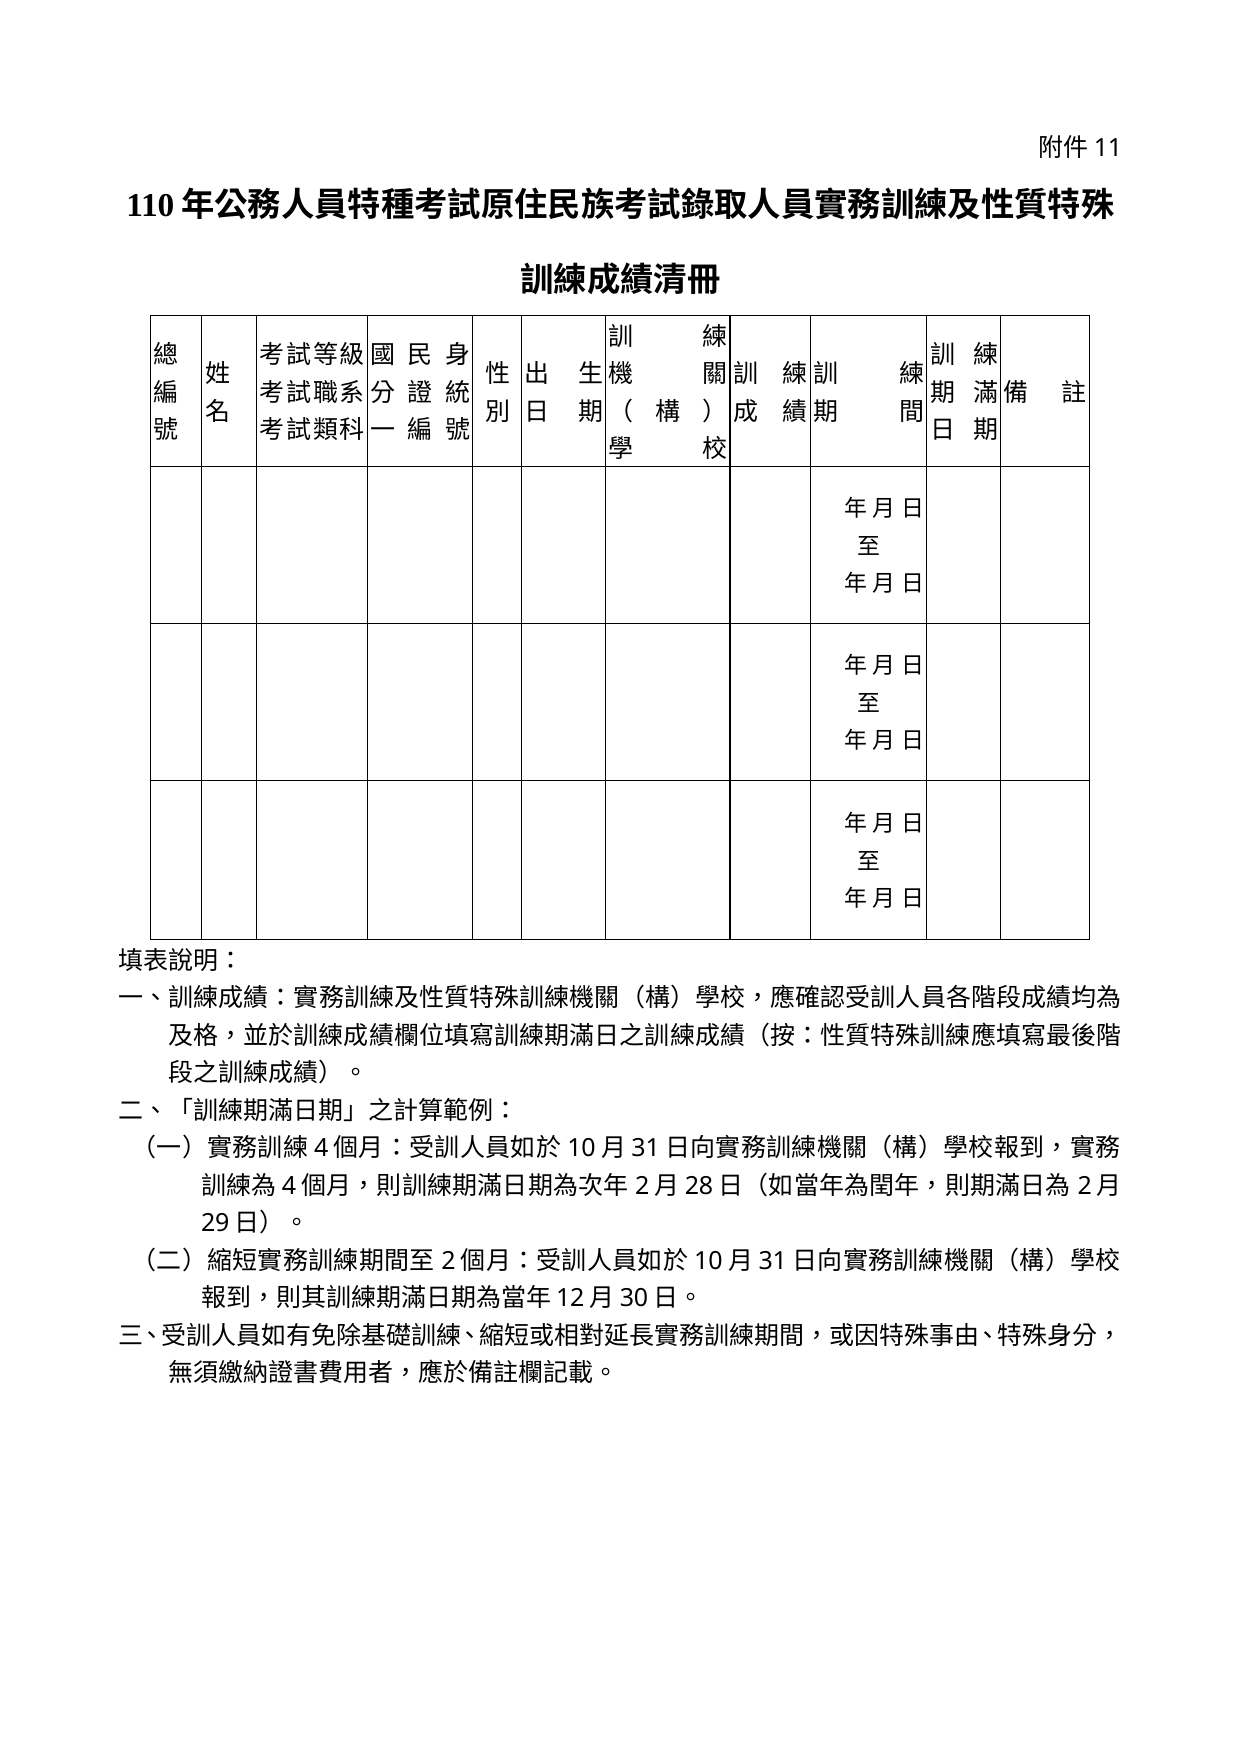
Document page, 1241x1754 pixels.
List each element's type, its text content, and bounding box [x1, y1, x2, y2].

table_cell [151, 781, 201, 938]
table_cell [927, 624, 1000, 779]
text （二）縮短實務訓練期間至2個月：受訓人員如於10月31日向實務訓練機關（構）學校報到，則其訓練期滿日期為當年12月30日。 [131, 1239, 1122, 1314]
table_cell [257, 467, 367, 622]
text 二、「訓練期滿日期」之計算範例： [118, 1089, 1122, 1127]
table_header 國民身分證統一編號 [368, 316, 472, 466]
table_cell [522, 781, 605, 938]
table_cell [368, 467, 472, 622]
table_cell [151, 467, 201, 622]
text （一）實務訓練4個月：受訓人員如於10月31日向實務訓練機關（構）學校報到，實務訓練為4個月，則訓練期滿日期為次年2月28日（如當年為閏年，則期滿日為2月29日）。 [131, 1127, 1122, 1239]
text 110年公務人員特種考試原住民族考試錄取人員實務訓練及性質特殊訓練成績清冊 [118, 164, 1122, 314]
table_cell [606, 781, 729, 938]
text 一、訓練成績：實務訓練及性質特殊訓練機關（構）學校，應確認受訓人員各階段成績均為及格，並於訓練成績欄位填寫訓練期滿日之訓練成績（按：性質特殊訓練應填寫最後階段之訓練成績）。 [118, 977, 1122, 1089]
table_cell [473, 624, 521, 779]
table_header 訓練 期間 [811, 316, 926, 466]
table_cell [368, 781, 472, 938]
table_header 備註 [1001, 316, 1089, 466]
table_cell [522, 467, 605, 622]
text 附件11 [139, 127, 1122, 164]
table_cell [1001, 624, 1089, 779]
table_cell [257, 624, 367, 779]
table_header 性別 [473, 316, 521, 466]
table_header 出生 日期 [522, 316, 605, 466]
table_header 訓練 成績 [731, 316, 810, 466]
table_header 訓練期滿日期 [927, 316, 1000, 466]
table_cell [1001, 781, 1089, 938]
table_cell [202, 781, 256, 938]
table_cell [606, 624, 729, 779]
table_cell 年 月 日 至 年 月 日 [811, 781, 926, 938]
table_cell [731, 467, 810, 622]
table_cell [1001, 467, 1089, 622]
table_cell [927, 467, 1000, 622]
text 三、受訓人員如有免除基礎訓練、縮短或相對延長實務訓練期間，或因特殊事由、特殊身分，無須繳納證書費用者，應於備註欄記載。 [118, 1314, 1122, 1389]
table_cell [927, 781, 1000, 938]
table_cell [606, 467, 729, 622]
table_cell [522, 624, 605, 779]
table_cell [202, 624, 256, 779]
table_cell [731, 624, 810, 779]
table_header 姓名 [202, 316, 256, 466]
table_cell [368, 624, 472, 779]
table_cell 年 月 日 至 年 月 日 [811, 624, 926, 779]
table_cell [257, 781, 367, 938]
text 填表說明： [118, 939, 1122, 977]
table_cell [473, 781, 521, 938]
table_cell [473, 467, 521, 622]
table_cell [731, 781, 810, 938]
table_header 總編號 [151, 316, 201, 466]
table_header 考試等級 考試職系考試類科 [257, 316, 367, 466]
table_cell [151, 624, 201, 779]
table_cell [202, 467, 256, 622]
table_cell 年 月 日 至 年 月 日 [811, 467, 926, 622]
table_header 訓練 機關（構） 學校 [606, 316, 729, 466]
